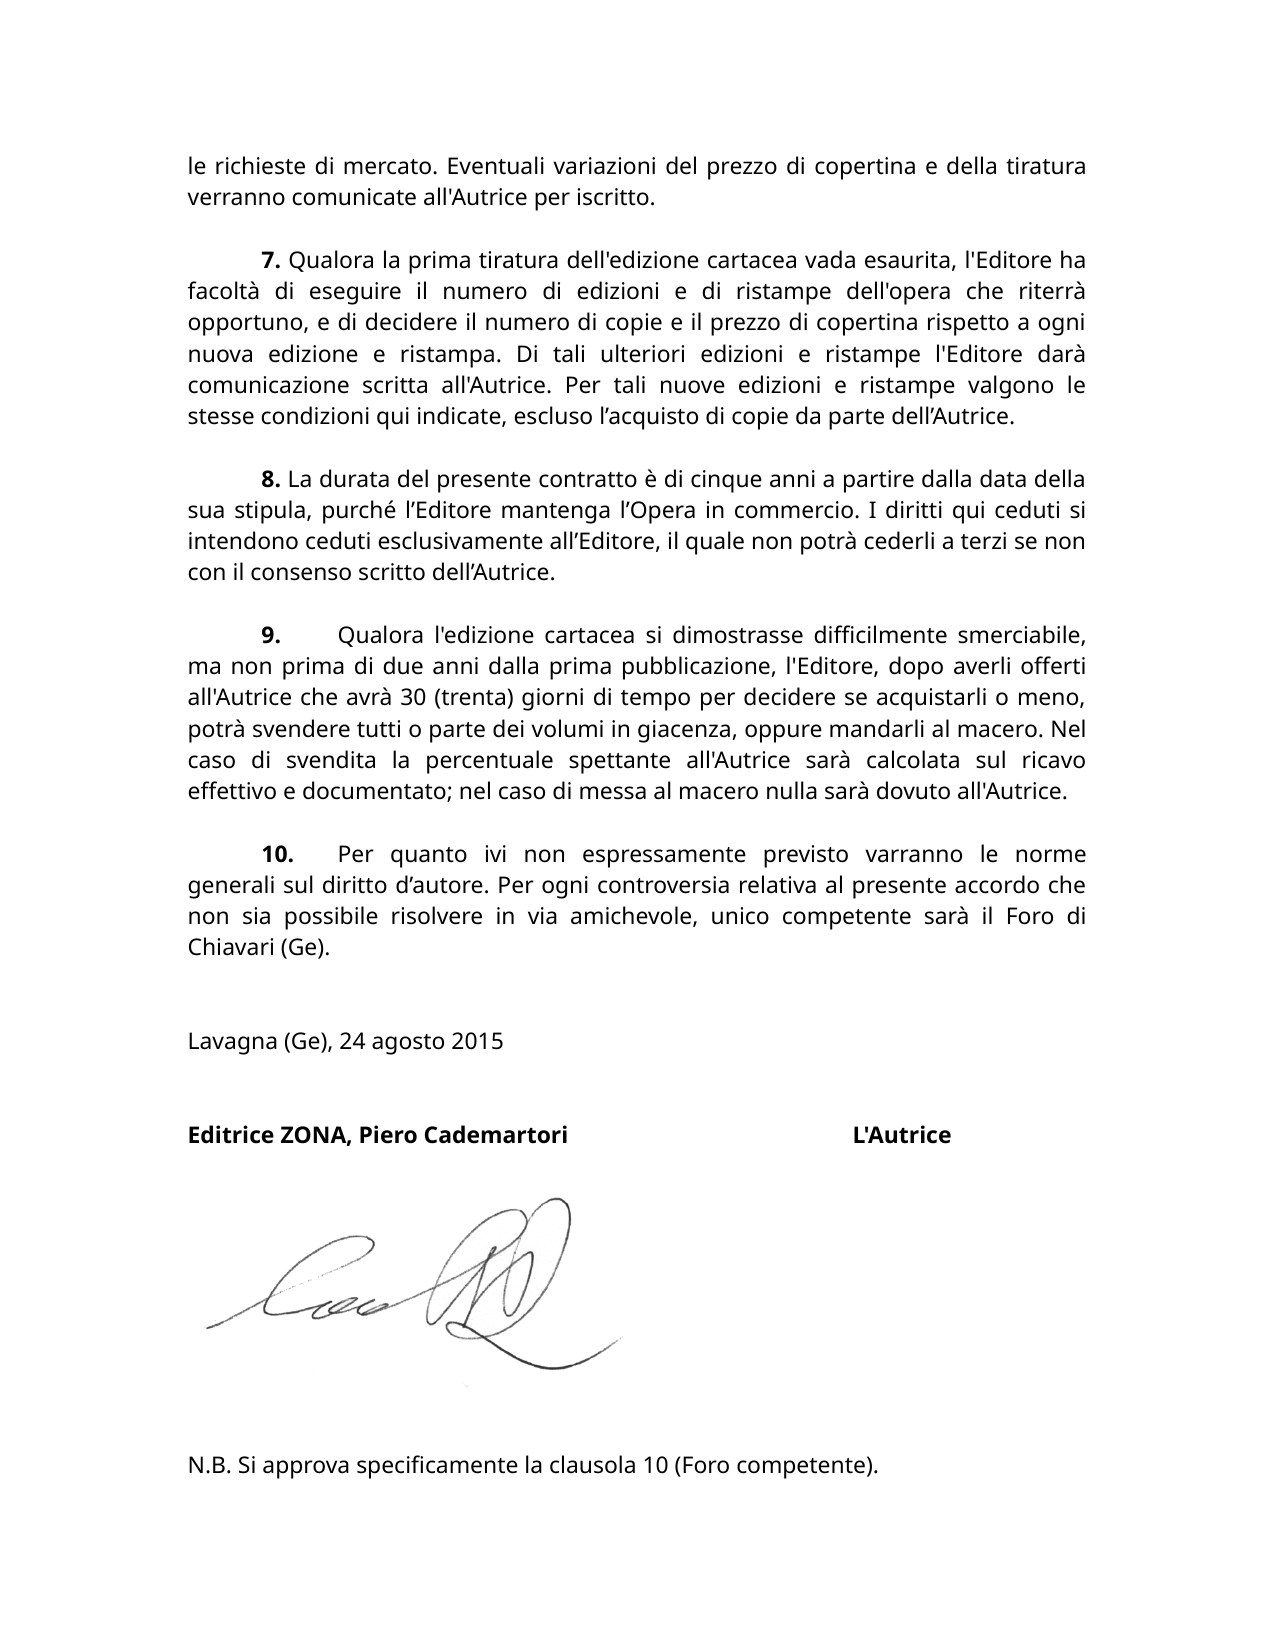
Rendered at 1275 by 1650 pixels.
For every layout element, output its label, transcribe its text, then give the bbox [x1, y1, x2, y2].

text 7. Qualora la prima tiratura dell'edizione cartacea vada esaurita, l'Editore ha facoltà di eseguire il numero di edizioni e di ristampe dell'opera che riterrà opportuno, e di decidere il numero di copie e il prezzo di copertina rispetto a ogni nuova edizione e ristampa. Di tali ulteriori edizioni e ristampe l'Editore darà comunicazione scritta all'Autrice. Per tali nuove edizioni e ristampe valgono le stesse condizioni qui indicate, escluso l’acquisto di copie da parte dell’Autrice. [187, 244, 1087, 431]
text 8. La durata del presente contratto è di cinque anni a partire dalla data della sua stipula, purché l’Editore mantenga l’Opera in commercio. I diritti qui ceduti si intendono ceduti esclusivamente all’Editore, il quale non potrà cederli a terzi se non con il consenso scritto dell’Autrice. [187, 462, 1087, 587]
text Editrice ZONA, Piero Cademartori L'Autrice [187, 1119, 1087, 1150]
text Lavagna (Ge), 24 agosto 2015 [187, 1025, 1087, 1056]
text N.B. Si approva specificamente la clausola 10 (Foro competente). [187, 1449, 1087, 1480]
text le richieste di mercato. Eventuali variazioni del prezzo di copertina e della tiratura verranno comunicate all'Autrice per iscritto. [187, 150, 1087, 212]
list Qualora l'edizione cartacea si dimostrasse difficilmente smerciabile, ma non prima di due anni dalla prima pubblicazione, l'Editore, dopo averli offerti all'Autrice che avrà 30 (trenta) giorni di tempo per decidere se acquistarli o meno, potrà svendere tutti o parte dei volumi in giacenza, oppure mandarli al macero. Nel caso di svendita la percentuale spettante all'Autrice sarà calcolata sul ricavo effettivo e documentato; nel caso di messa al macero nulla sarà dovuto all'Autrice. [187, 619, 1087, 806]
list Per quanto ivi non espressamente previsto varranno le norme generali sul diritto d’autore. Per ogni controversia relativa al presente accordo che non sia possibile risolvere in via amichevole, unico competente sarà il Foro di Chiavari (Ge). [187, 837, 1087, 962]
